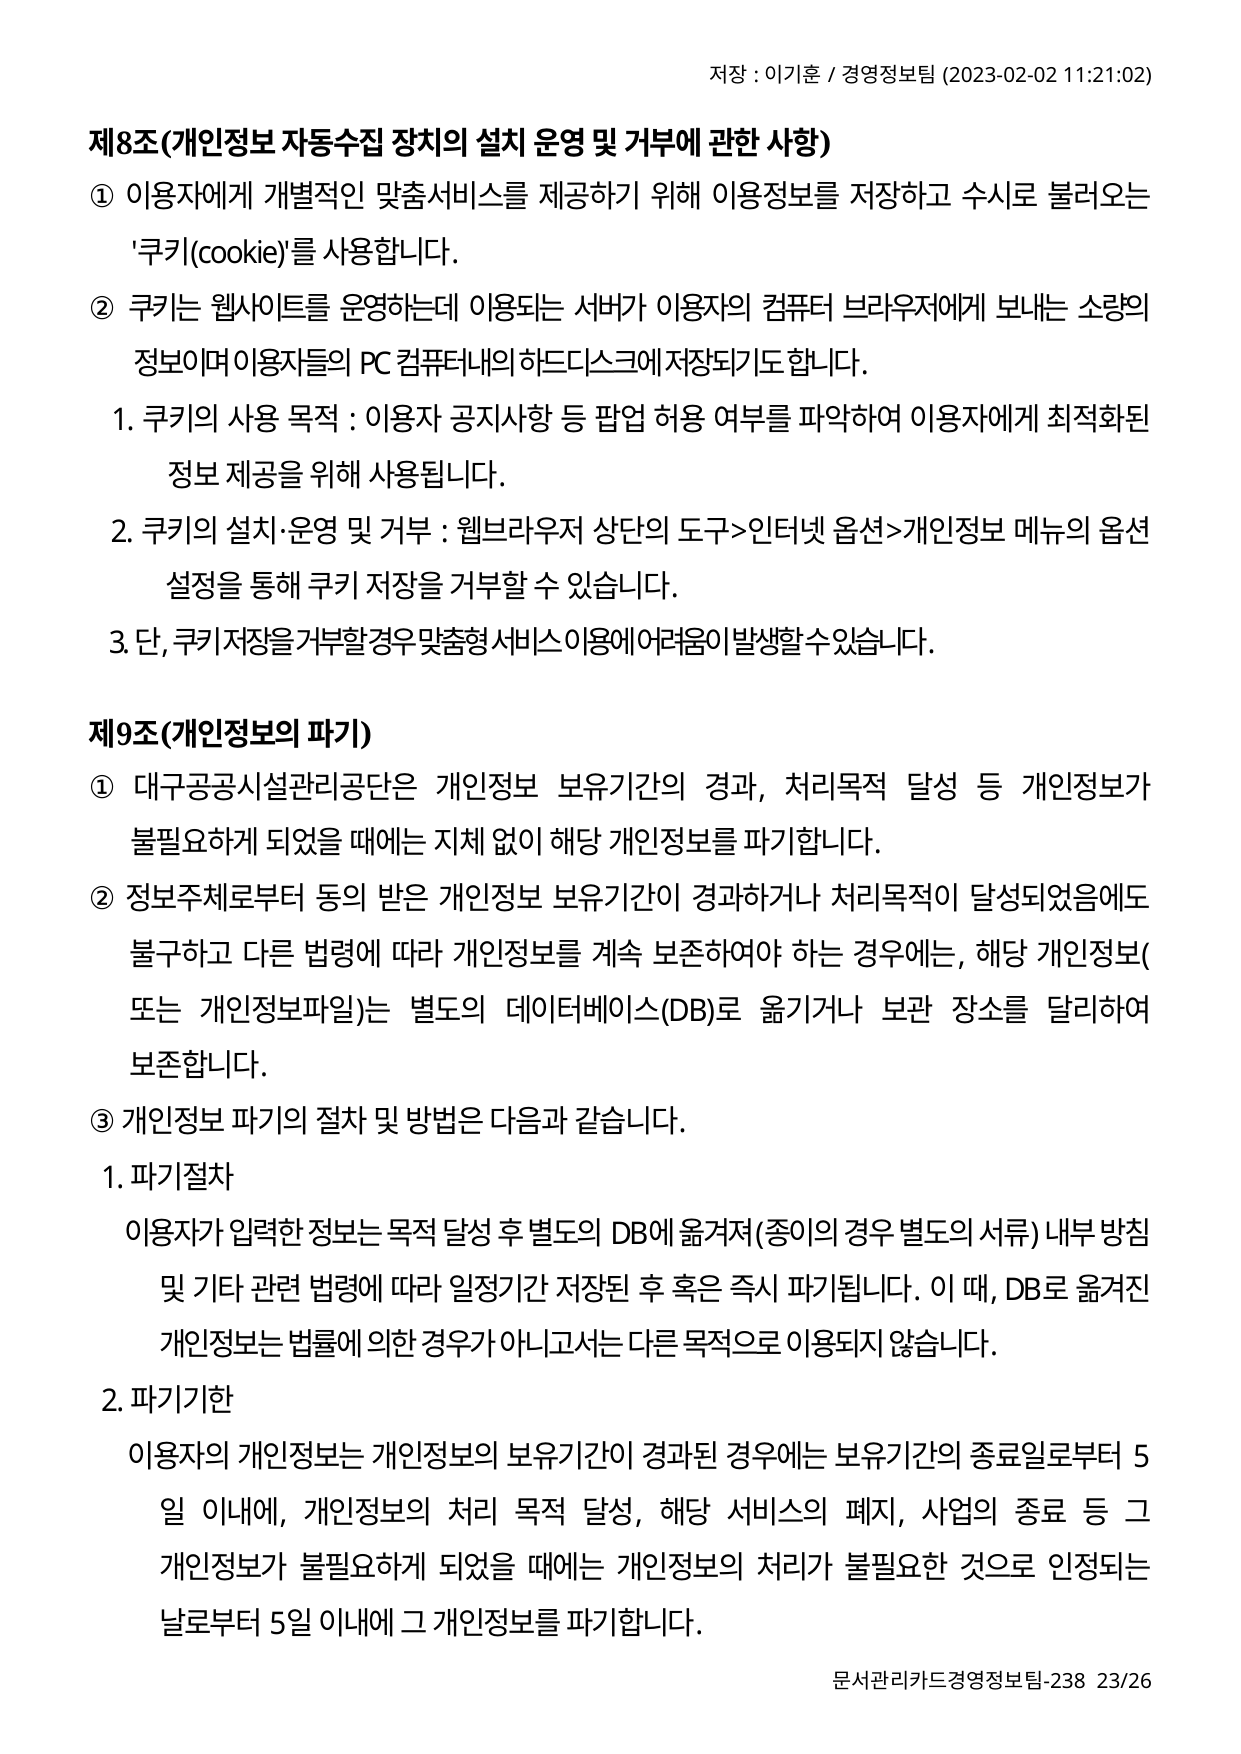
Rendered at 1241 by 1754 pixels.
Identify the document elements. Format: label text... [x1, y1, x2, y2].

text 이용자의 개인정보는 개인정보의 보유기간이 경과된 경우에는 보유기간의 종료일로부터 5일 이내에, 개인정보의 처리 목적 달성, 해당 서비스의 폐지, 사업의 종료 등 그 개인정보가 불필요하게 되었을 때에는 개인정보의 처리가 불필요한 것으로 인정되는 날로부터 5일 이내에 그 개인정보를 파기합니다. [88, 1431, 1152, 1643]
text ① 이용자에게 개별적인 맞춤서비스를 제공하기 위해 이용정보를 저장하고 수시로 불러오는 '쿠키(cookie)'를 사용합니다. [88, 171, 1152, 272]
text 2. 파기기한 [88, 1375, 1152, 1421]
text ① 대구공공시설관리공단은 개인정보 보유기간의 경과, 처리목적 달성 등 개인정보가 불필요하게 되었을 때에는 지체 없이 해당 개인정보를 파기합니다. [88, 762, 1152, 863]
text 1. 파기절차 [88, 1152, 1152, 1198]
text ② 정보주체로부터 동의 받은 개인정보 보유기간이 경과하거나 처리목적이 달성되었음에도 불구하고 다른 법령에 따라 개인정보를 계속 보존하여야 하는 경우에는, 해당 개인정보(또는 개인정보파일)는 별도의 데이터베이스(DB)로 옮기거나 보관 장소를 달리하여 보존합니다. [88, 873, 1152, 1086]
text 제9조(개인정보의 파기) [88, 709, 1152, 754]
text ③ 개인정보 파기의 절차 및 방법은 다음과 같습니다. [88, 1096, 1152, 1142]
text 이용자가 입력한 정보는 목적 달성 후 별도의 DB에 옮겨져(종이의 경우 별도의 서류) 내부 방침 및 기타 관련 법령에 따라 일정기간 저장된 후 혹은 즉시 파기됩니다. 이 때, DB로 옮겨진 개인정보는 법률에 의한 경우가 아니고서는 다른 목적으로 이용되지 않습니다. [88, 1208, 1152, 1365]
text 제8조(개인정보 자동수집 장치의 설치 운영 및 거부에 관한 사항) [88, 118, 1152, 163]
text 2. 쿠키의 설치·운영 및 거부 : 웹브라우저 상단의 도구>인터넷 옵션>개인정보 메뉴의 옵션 설정을 통해 쿠키 저장을 거부할 수 있습니다. [88, 506, 1152, 607]
text ② 쿠키는 웹사이트를 운영하는데 이용되는 서버가 이용자의 컴퓨터 브라우저에게 보내는 소량의 정보이며 이용자들의 PC 컴퓨터내의 하드디스크에 저장되기도 합니다. [88, 283, 1152, 384]
text 1. 쿠키의 사용 목적 : 이용자 공지사항 등 팝업 허용 여부를 파악하여 이용자에게 최적화된 정보 제공을 위해 사용됩니다. [88, 394, 1152, 496]
text 3. 단, 쿠키 저장을 거부할 경우 맞춤형 서비스 이용에 어려움이 발생할 수 있습니다. [88, 617, 1152, 663]
